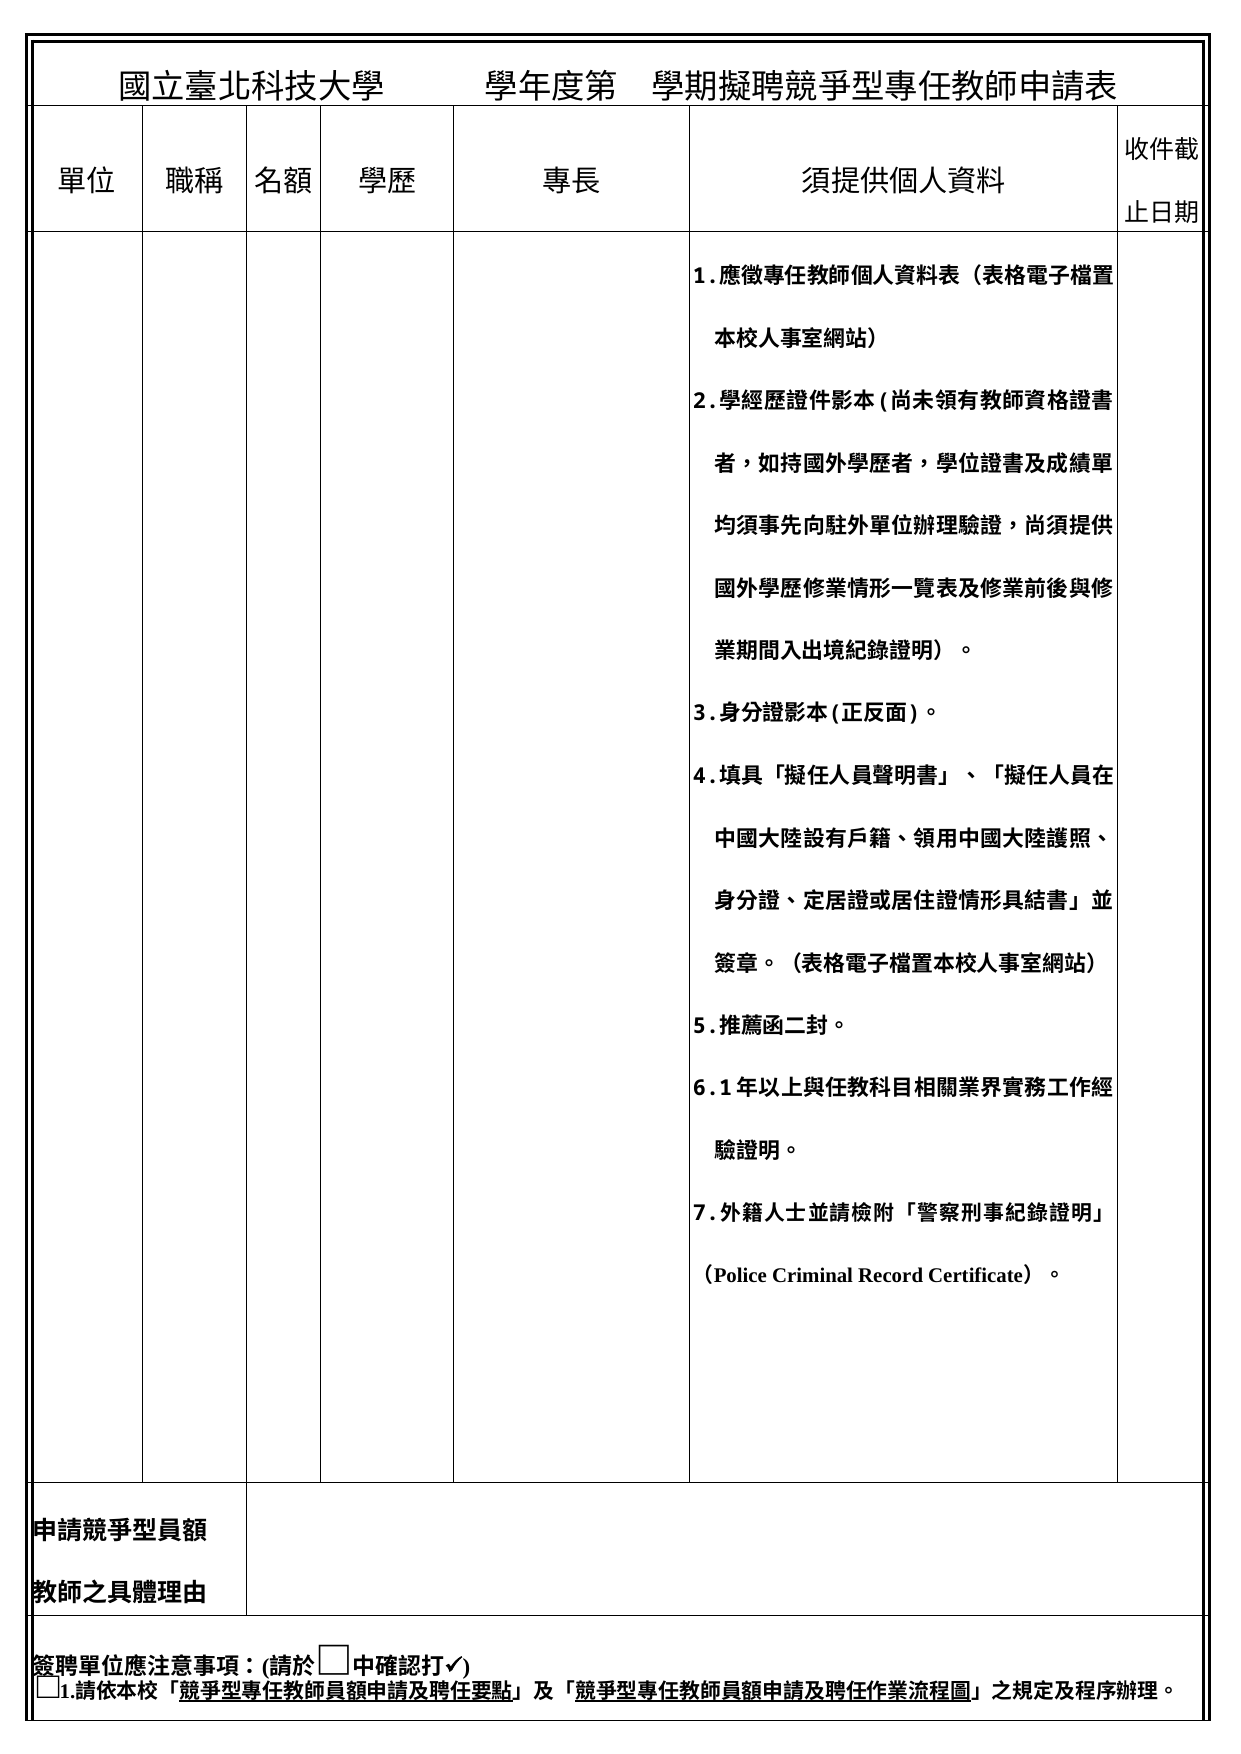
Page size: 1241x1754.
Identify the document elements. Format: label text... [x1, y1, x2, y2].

table_cell 專長 [454, 106, 689, 231]
table_cell 簽聘單位應注意事項：(請於□中確認打) □1.請依本校「競爭型專任教師員額申請及聘任要點」及「競爭型專任教師員額申請及聘任作業流程圖」之規定及程序辦理。 □2.請提醒各應徵者應徵前請詳閱本校「新聘教師限期升等辦法」規定，並於面試時告知應徵者本校限期升等規定（內容詳見人事室網頁）。 □3.依「技術及職業教育法」第26條規定，每任教滿6年應至與技職校院合作機構或與任教領域有關之產業，進行至少半年以上與專業或技術有關之研習或研究，並請聘任單位自行列管。 □4.請依規定審認實務工作經驗，並於系(所、中心、室)教評會議記錄載明「具有1年以上與任教領域相關之業界實務工作或研究經驗」之文字。 □5.請依各學院新聘專任教師資格審查及著作點數最低門檻相關辦法，審認擬聘人員著作點數。 □6.須提供個人資料欄內為應徵人員必備資料，第6點除擬聘專任教師為教授一般或通識科目者，並經系教評會審認外，第1至7點請勿自行刪除，各單位再逕依需求增加欄內項目。 □7.申請單位應就競爭型員額訂定具體明確，且足以評估應徵者最近五年專業研究能力之資格條件，提出申請需求，奉核可後公告競爭型員額職缺。專業研究能力得包含研究論文、產學合作、建教合作、技術轉移、實務創作或其他足以突顯其能力之指標。 簽聘單位承辦人：__________________ 單位主管：__________________ [34, 1616, 1202, 1720]
table_cell 須提供個人資料 [690, 106, 1117, 231]
table_cell [1118, 232, 1202, 1482]
table_cell 名額 [247, 106, 320, 231]
table_cell 職稱 [143, 106, 246, 231]
table_cell 學歷 [321, 106, 453, 231]
table_cell 收件截止日期 [1118, 106, 1202, 231]
table_header 國立臺北科技大學 學年度第 學期擬聘競爭型專任教師申請表 [30, 36, 1206, 105]
table_cell [143, 232, 246, 1482]
table_cell 單位 [34, 106, 142, 231]
table_cell [247, 1483, 1202, 1615]
table_cell 申請競爭型員額 教師之具體理由 [34, 1483, 246, 1615]
table_cell [321, 232, 453, 1482]
table_cell [34, 232, 142, 1482]
table_cell [247, 232, 320, 1482]
table_cell 1.應徵專任教師個人資料表（表格電子檔置本校人事室網站） 2.學經歷證件影本(尚未領有教師資格證書者，如持國外學歷者，學位證書及成績單均須事先向駐外單位辦理驗證，尚須提供國外學歷修業情形一覽表及修業前後與修業期間入出境紀錄證明）。 3.身分證影本(正反面)。 4.填具「擬任人員聲明書」、「擬任人員在 中國大陸設有戶籍、領用中國大陸護照、身分證、定居證或居住證情形具結書」並簽章。（表格電子檔置本校人事室網站） 5.推薦函二封。 6.1年以上與任教科目相關業界實務工作經驗證明。 7.外籍人士並請檢附「警察刑事紀錄證明」（Police Criminal Record Certificate）。 [690, 232, 1117, 1482]
table_cell [454, 232, 689, 1482]
